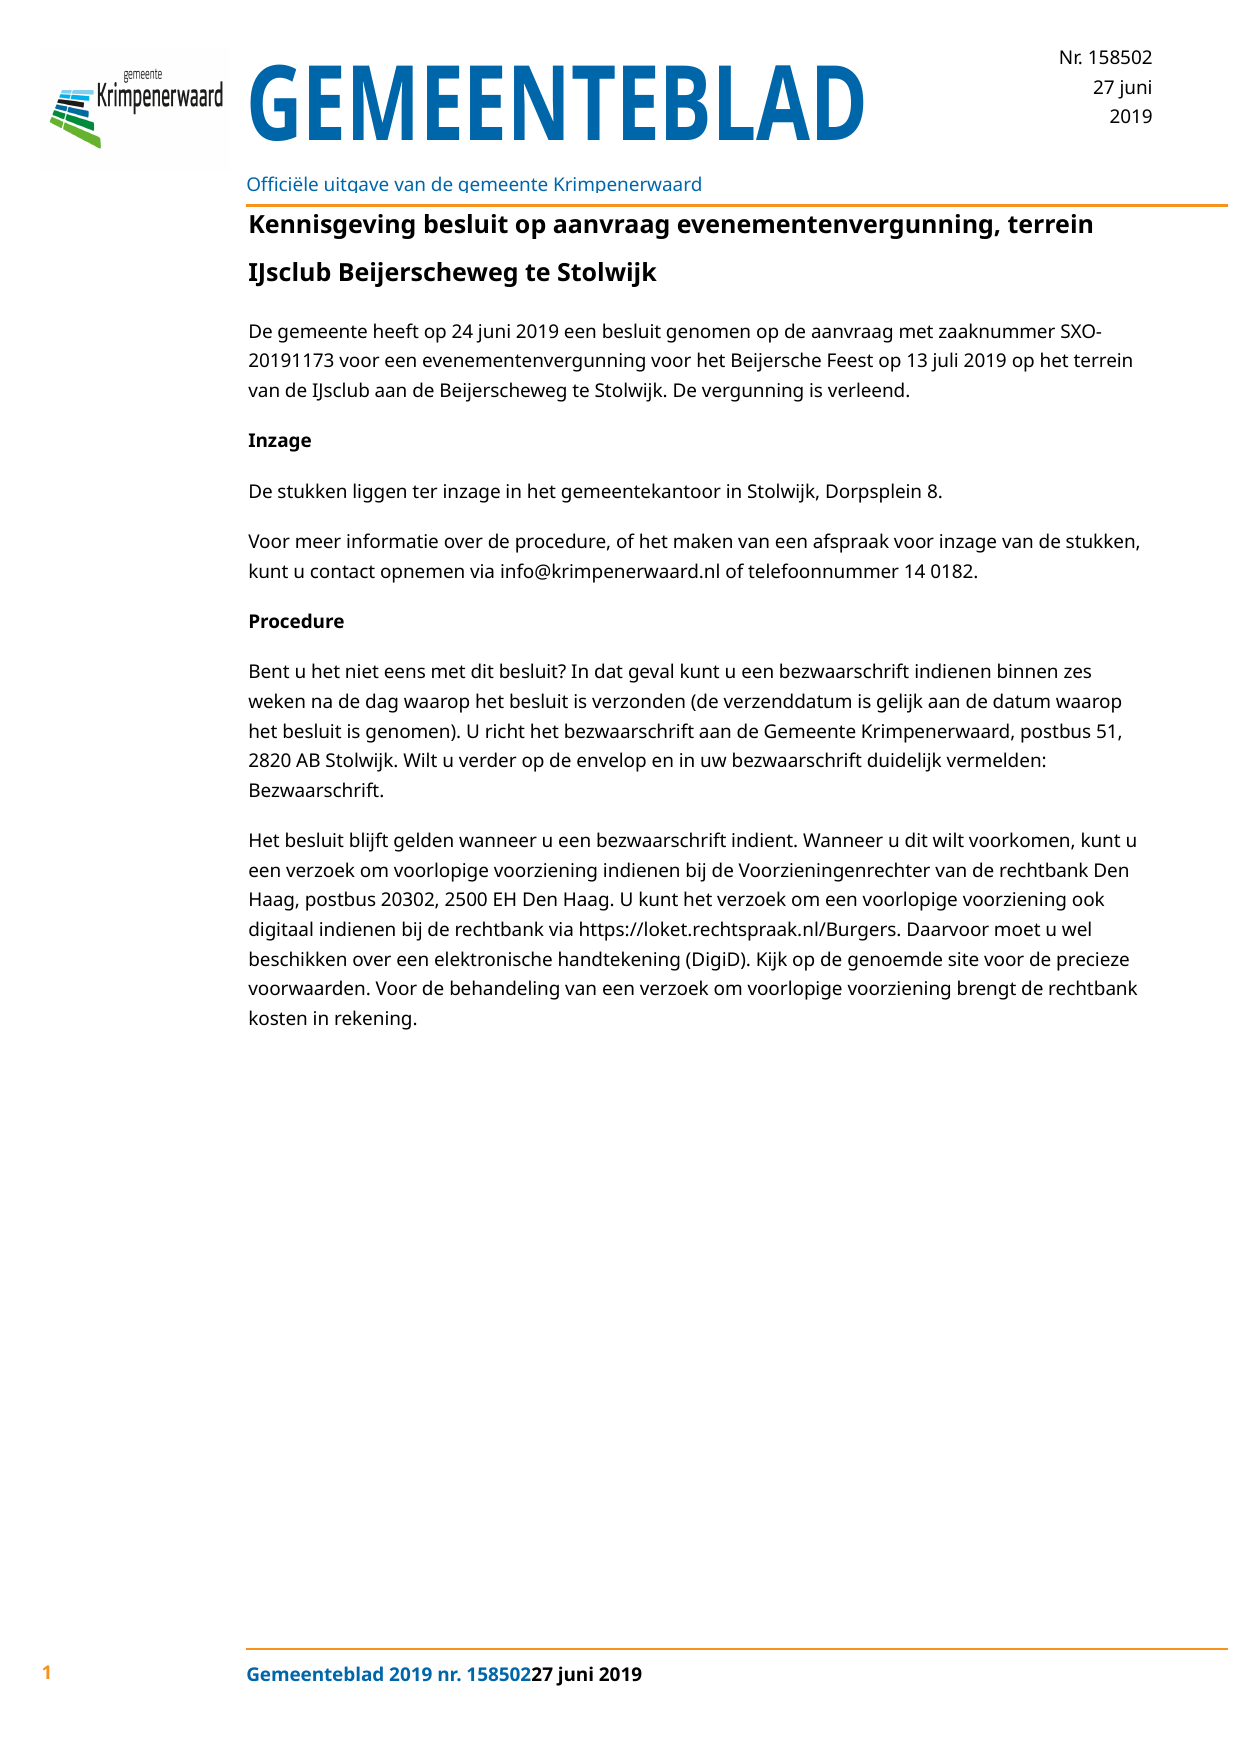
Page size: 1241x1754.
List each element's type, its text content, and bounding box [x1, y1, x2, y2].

text Kennisgeving besluit op aanvraag evenementenvergunning, terrein IJsclub Beijerscheweg te Stolwijk [248, 207, 1152, 288]
picture [41, 47, 231, 172]
text Het besluit blijft gelden wanneer u een bezwaarschrift indient. Wanneer u dit wilt voorkomen, kunt u een verzoek om voorlopige voorziening indienen bij de Voorzieningenrechter van de rechtbank Den Haag, postbus 20302, 2500 EH Den Haag. U kunt het verzoek om een voorlopige voorziening ook digitaal indienen bij de rechtbank via https://loket.rechtspraak.nl/Burgers. Daarvoor moet u wel beschikken over een elektronische handtekening (DigiD). Kijk op de genoemde site voor de precieze voorwaarden. Voor de behandeling van een verzoek om voorlopige voorziening brengt de rechtbank kosten in rekening. [248, 827, 1152, 1031]
text De stukken liggen ter inzage in het gemeentekantoor in Stolwijk, Dorpsplein 8. [248, 478, 1152, 504]
text De gemeente heeft op 24 juni 2019 een besluit genomen op de aanvraag met zaaknummer SXO-20191173 voor een evenementenvergunning voor het Beijersche Feest op 13 juli 2019 op het terrein van de IJsclub aan de Beijerscheweg te Stolwijk. De vergunning is verleend. [248, 318, 1152, 403]
text Inzage [248, 427, 1152, 453]
text Voor meer informatie over de procedure, of het maken van een afspraak voor inzage van de stukken, kunt u contact opnemen via info@krimpenerwaard.nl of telefoonnummer 14 0182. [248, 528, 1152, 584]
text Procedure [248, 608, 1152, 634]
text Bent u het niet eens met dit besluit? In dat geval kunt u een bezwaarschrift indienen binnen zes weken na de dag waarop het besluit is verzonden (de verzenddatum is gelijk aan de datum waarop het besluit is genomen). U richt het bezwaarschrift aan de Gemeente Krimpenerwaard, postbus 51, 2820 AB Stolwijk. Wilt u verder op de envelop en in uw bezwaarschrift duidelijk vermelden: Bezwaarschrift. [248, 659, 1152, 803]
